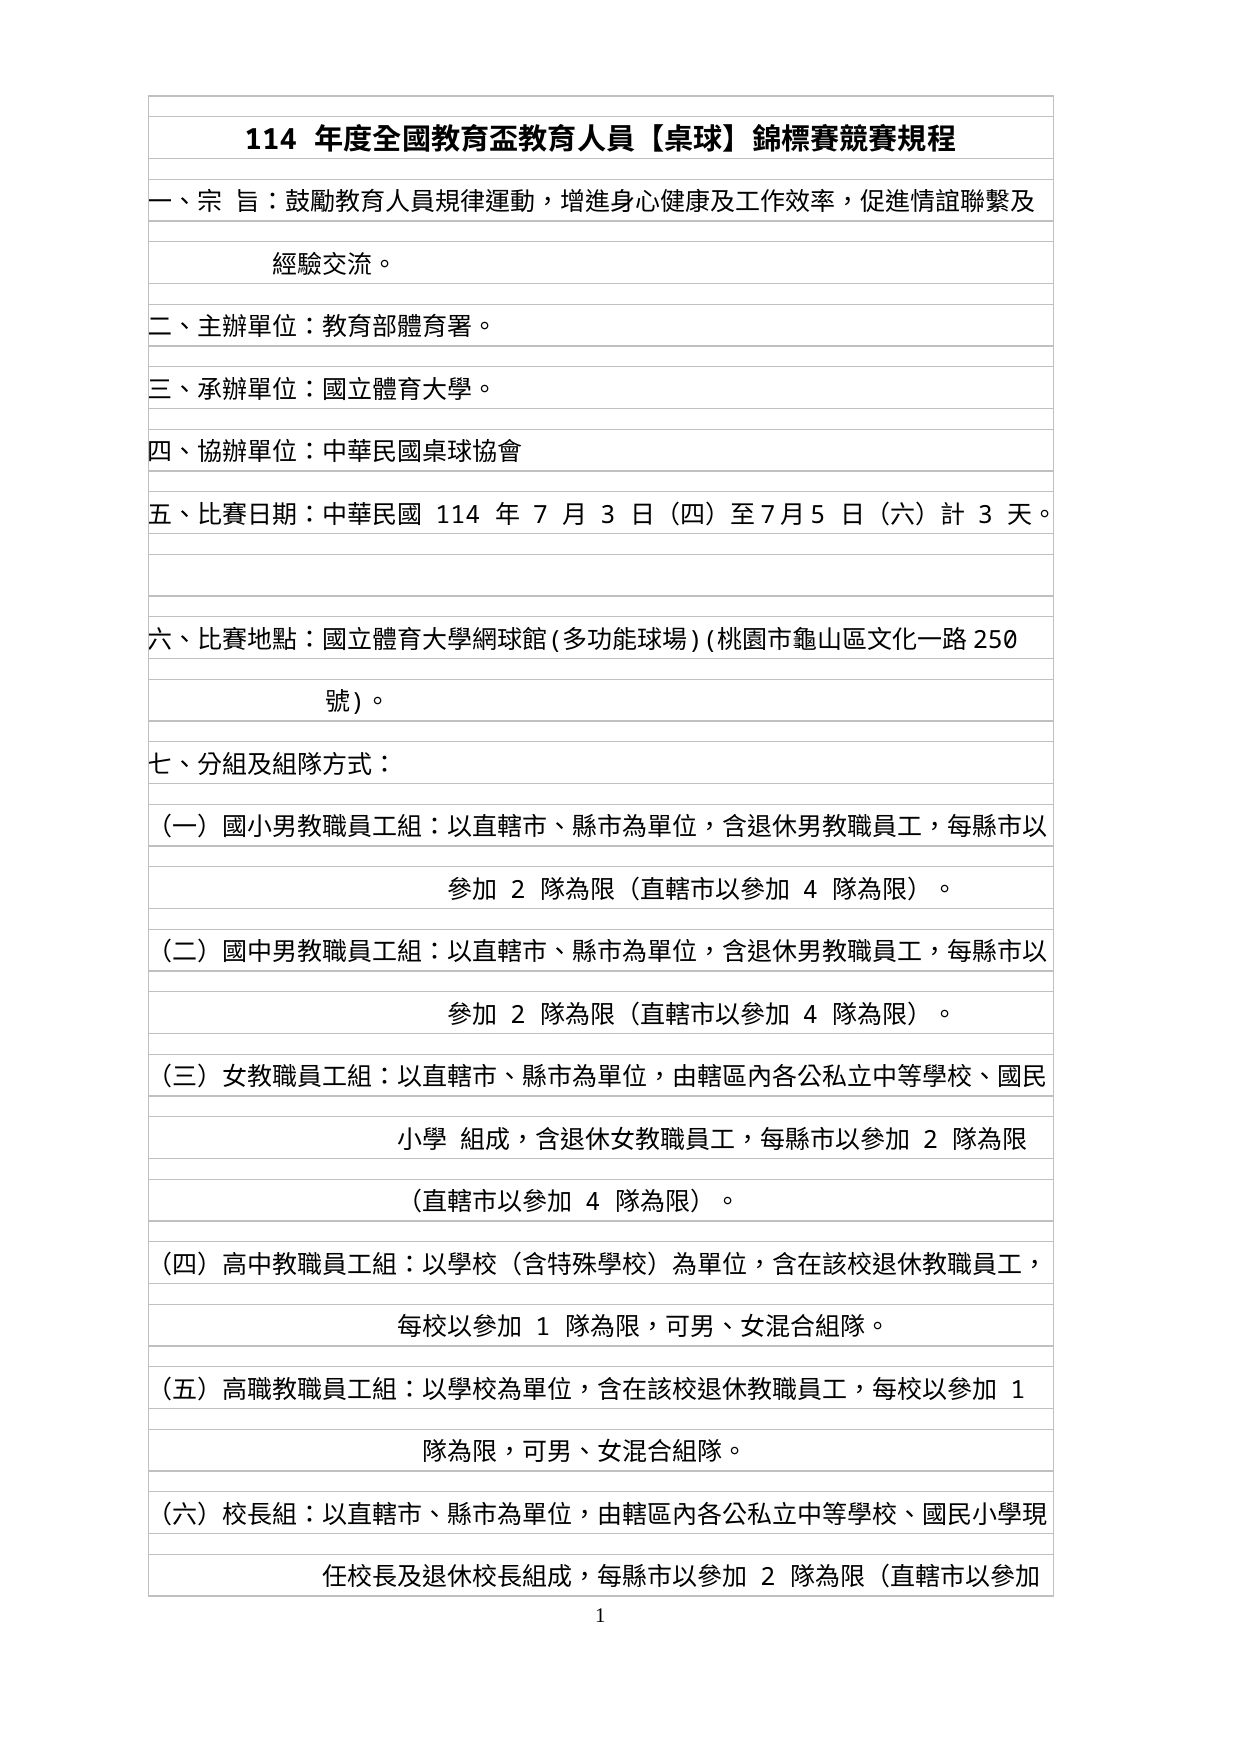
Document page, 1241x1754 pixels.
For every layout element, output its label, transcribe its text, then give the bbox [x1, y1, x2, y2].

text [149, 1409, 1053, 1429]
text [149, 909, 1053, 929]
text [149, 1347, 1053, 1366]
text （六）校長組：以直轄市、縣市為單位，由轄區內各公私立中等學校、國民小學現 [149, 1492, 1053, 1533]
text [149, 284, 1053, 304]
text （直轄市以參加 4 隊為限）。 [149, 1180, 1053, 1220]
text [149, 159, 1053, 179]
text 五、比賽日期：中華民國 114 年 7 月 3 日（四）至7月5 日（六）計 3 天。 [149, 492, 1053, 533]
text [149, 97, 1053, 116]
text 任校長及退休校長組成，每縣市以參加 2 隊為限（直轄市以參加 [149, 1555, 1053, 1595]
text [149, 1159, 1053, 1179]
text [149, 659, 1053, 679]
text （二）國中男教職員工組：以直轄市、縣市為單位，含退休男教職員工，每縣市以 [149, 930, 1053, 970]
text （一）國小男教職員工組：以直轄市、縣市為單位，含退休男教職員工，每縣市以 [149, 805, 1053, 845]
text 每校以參加 1 隊為限，可男、女混合組隊。 [149, 1305, 1053, 1345]
text 114 年度全國教育盃教育人員【桌球】錦標賽競賽規程 [149, 117, 1053, 158]
text 五、比賽日期：中華民國 114 年 7 月 3 日（四）至7月5 日（六）計 3 天。 [149, 472, 1053, 491]
text 小學 組成，含退休女教職員工，每縣市以參加 2 隊為限 [149, 1117, 1053, 1158]
text [149, 1284, 1053, 1304]
text （五）高職教職員工組：以學校為單位，含在該校退休教職員工，每校以參加 1 [149, 1367, 1053, 1408]
text （四）高中教職員工組：以學校（含特殊學校）為單位，含在該校退休教職員工， [149, 1242, 1053, 1283]
text [149, 1472, 1053, 1491]
text [149, 409, 1053, 429]
text [149, 1534, 1053, 1554]
text [149, 847, 1053, 866]
text 五、比賽日期：中華民國 114 年 7 月 3 日（四）至7月5 日（六）計 3 天。 [149, 555, 1053, 595]
text 參加 2 隊為限（直轄市以參加 4 隊為限）。 [149, 867, 1053, 908]
text [149, 972, 1053, 991]
text （三）女教職員工組：以直轄市、縣市為單位，由轄區內各公私立中等學校、國民 [149, 1055, 1053, 1095]
text [149, 222, 1053, 241]
text 二、主辦單位：教育部體育署。 [149, 305, 1053, 345]
text [149, 1097, 1053, 1116]
text [149, 347, 1053, 366]
text 三、承辦單位：國立體育大學。 [149, 367, 1053, 408]
text [149, 784, 1053, 804]
text [149, 597, 1053, 616]
text [149, 1034, 1053, 1054]
text 六、比賽地點：國立體育大學網球館(多功能球場)(桃園市龜山區文化一路250 [149, 617, 1053, 658]
text [149, 1222, 1053, 1241]
text 號)。 [149, 680, 1053, 720]
text 參加 2 隊為限（直轄市以參加 4 隊為限）。 [149, 992, 1053, 1033]
text 四、協辦單位：中華民國桌球協會 [149, 430, 1053, 470]
text [149, 722, 1053, 741]
text 七、分組及組隊方式： [149, 742, 1053, 783]
text 一、宗 旨：鼓勵教育人員規律運動，增進身心健康及工作效率，促進情誼聯繫及 [149, 180, 1053, 220]
text 隊為限，可男、女混合組隊。 [149, 1430, 1053, 1470]
text 五、比賽日期：中華民國 114 年 7 月 3 日（四）至7月5 日（六）計 3 天。 [149, 534, 1053, 554]
text 經驗交流。 [149, 242, 1053, 283]
